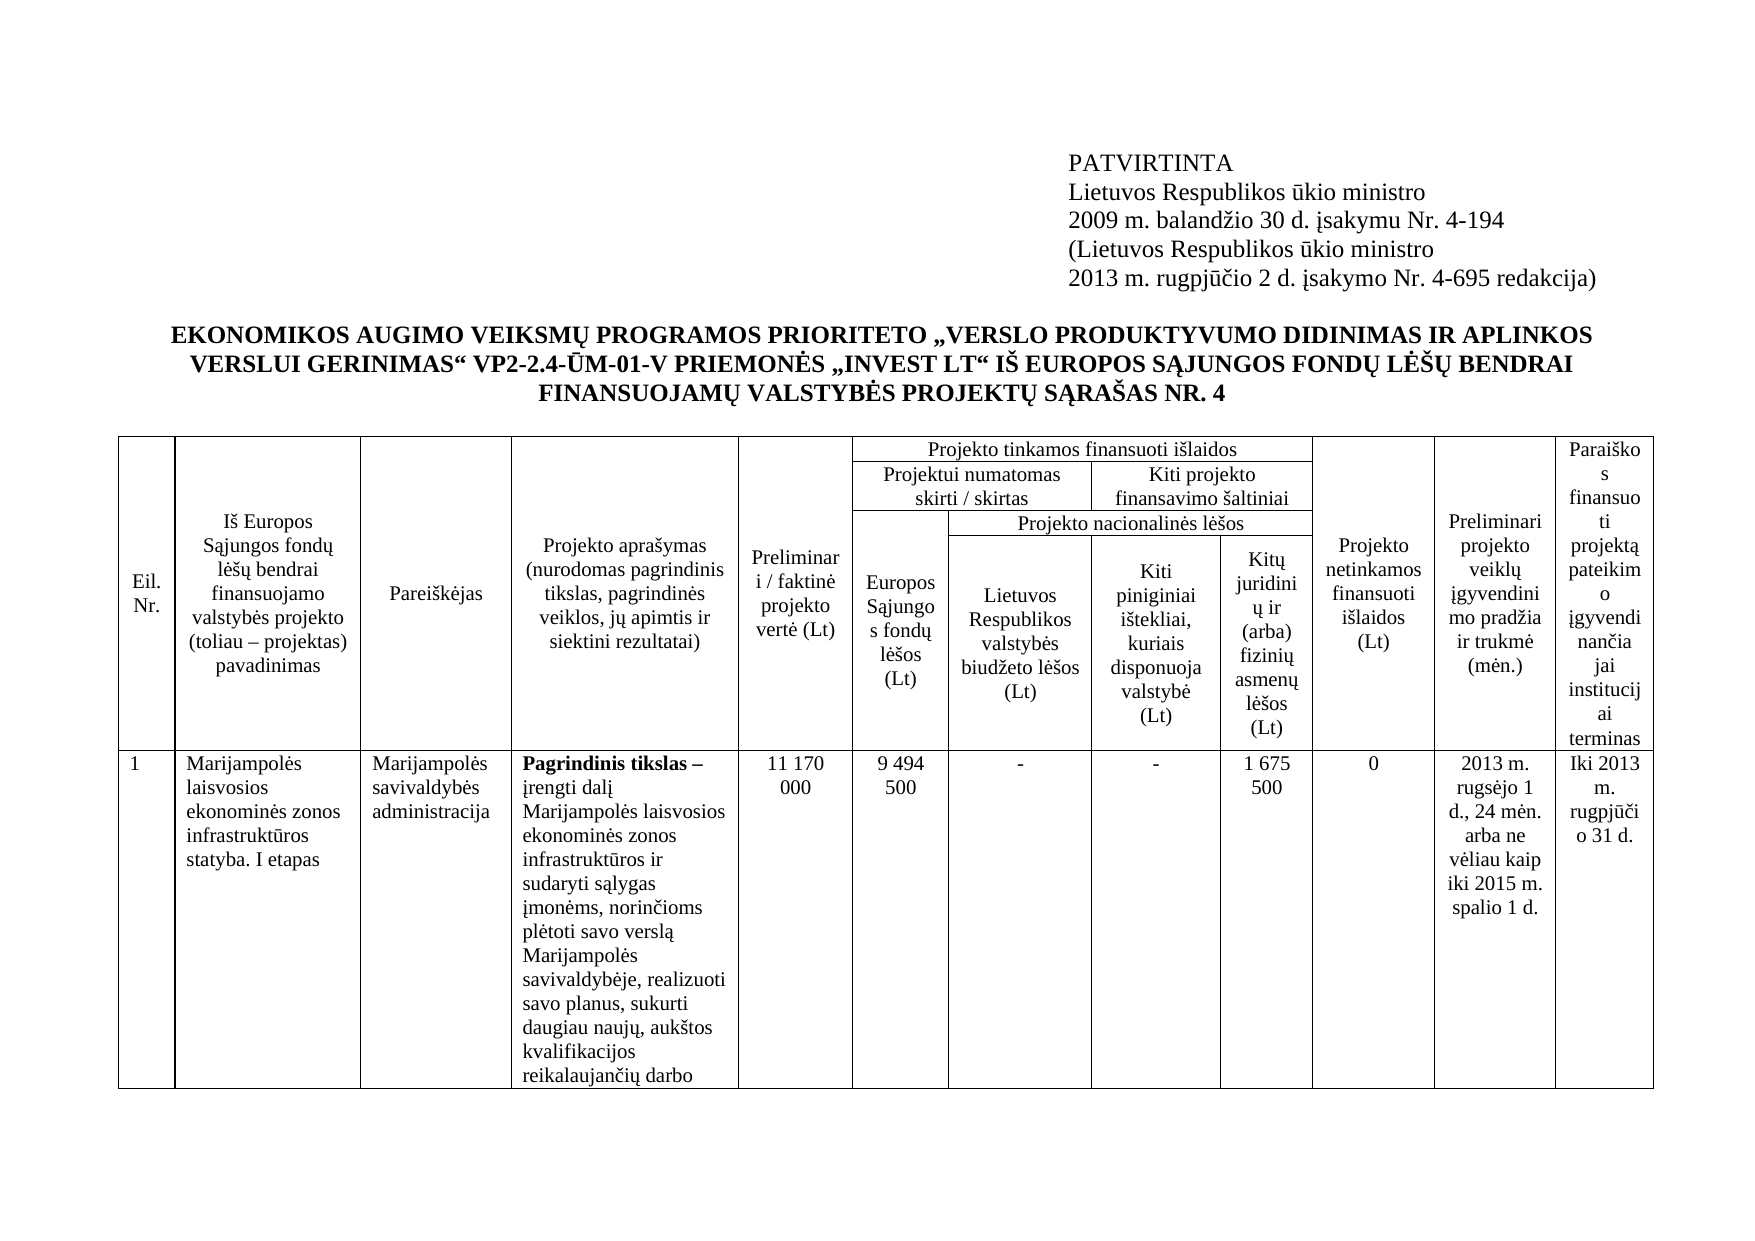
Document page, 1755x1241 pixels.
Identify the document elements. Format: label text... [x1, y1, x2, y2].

table_cell Marijampolės laisvosios ekonominės zonos infrastruktūros statyba. I etapas [176, 751, 360, 1087]
table_cell Kiti piniginiai ištekliai, kuriais disponuoja valstybė (Lt) [1092, 536, 1220, 749]
text EKONOMIKOS AUGIMO VEIKSMŲ PROGRAMOS PRIORITETO „VERSLO PRODUKTYVUMO DIDINIMAS IR APLINKOS VERSLUI GERINIMAS“ VP2-2.4-ŪM-01-V PRIEMONĖS „INVEST LT“ IŠ EUROPOS SĄJUNGOS FONDŲ LĖŠŲ BENDRAI FINANSUOJAMŲ VALSTYBĖS PROJEKTŲ SĄRAŠAS NR. 4 [128, 321, 1636, 407]
table_header Preliminari projekto veiklų įgyvendinimo pradžia ir trukmė (mėn.) [1435, 437, 1555, 749]
table_cell 11 170 000 [739, 751, 852, 1087]
text (Lietuvos Respublikos ūkio ministro [1068, 234, 1636, 263]
table_cell 9 494 500 [853, 751, 948, 1087]
text Lietuvos Respublikos ūkio ministro [1068, 177, 1636, 206]
table_cell Kiti projekto finansavimo šaltiniai [1092, 462, 1312, 510]
table_header Projekto netinkamos finansuoti išlaidos (Lt) [1313, 437, 1434, 749]
table_header Pareiškėjas [361, 437, 511, 749]
table_cell Lietuvos Respublikos valstybės biudžeto lėšos (Lt) [949, 536, 1091, 749]
table_cell 2013 m. rugsėjo 1 d., 24 mėn. arba ne vėliau kaip iki 2015 m. spalio 1 d. [1435, 751, 1555, 1087]
table_cell 0 [1313, 751, 1434, 1087]
text PATVIRTINTA [1068, 148, 1636, 177]
text 2013 m. rugpjūčio 2 d. įsakymo Nr. 4-695 redakcija) [1068, 263, 1636, 292]
table_cell Kitų juridinių ir (arba) fizinių asmenų lėšos (Lt) [1221, 536, 1312, 749]
table_cell Projekto nacionalinės lėšos [949, 511, 1312, 535]
table_cell 1 675 500 [1221, 751, 1312, 1087]
table_cell Pagrindinis tikslas – įrengti dalį Marijampolės laisvosios ekonominės zonos infrastruktūros ir sudaryti sąlygas įmonėms, norinčioms plėtoti savo verslą Marijampolės savivaldybėje, realizuoti savo planus, sukurti daugiau naujų, aukštos kvalifikacijos reikalaujančių darbo [512, 751, 738, 1087]
table_cell - [949, 751, 1091, 1087]
table_cell Marijampolės savivaldybės administracija [361, 751, 511, 1087]
table_cell Iki 2013 m. rugpjūčio 31 d. [1556, 751, 1653, 1087]
table_cell Europos Sąjungos fondų lėšos (Lt) [853, 511, 948, 749]
table_cell Projektui numatomas skirti / skirtas [853, 462, 1091, 510]
table_header Preliminari / faktinė projekto vertė (Lt) [739, 437, 852, 749]
table_header Paraiškos finansuoti projektą pateikimo įgyvendinančia jai institucijai terminas [1556, 437, 1653, 749]
table_header Projekto aprašymas (nurodomas pagrindinis tikslas, pagrindinės veiklos, jų apimtis ir siektini rezultatai) [512, 437, 738, 749]
table_cell 1 [119, 751, 174, 1087]
table_header Iš Europos Sąjungos fondų lėšų bendrai finansuojamo valstybės projekto (toliau – projektas) pavadinimas [176, 437, 360, 749]
table_header Projekto tinkamos finansuoti išlaidos [853, 437, 1312, 461]
table_cell - [1092, 751, 1220, 1087]
text 2009 m. balandžio 30 d. įsakymu Nr. 4-194 [1068, 206, 1636, 234]
table_header Eil. Nr. [119, 437, 174, 749]
